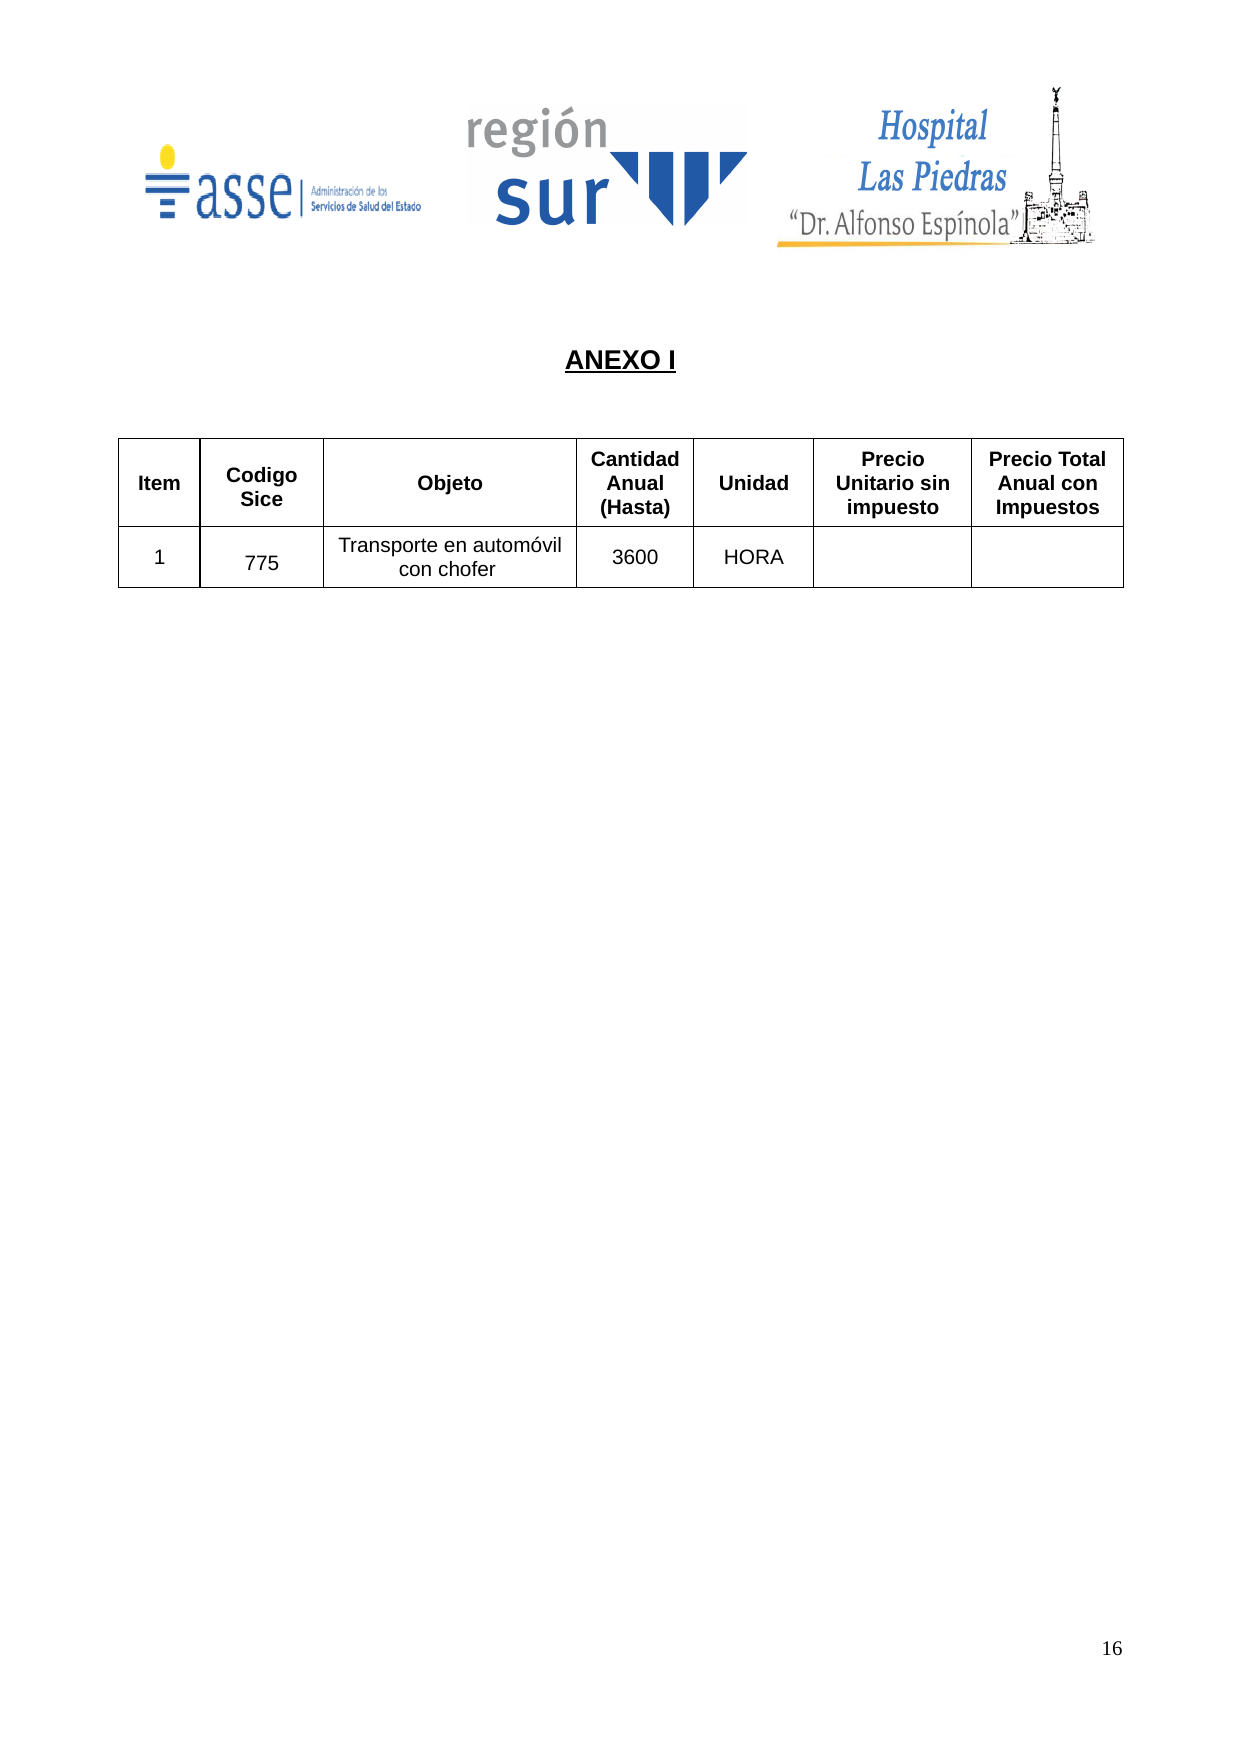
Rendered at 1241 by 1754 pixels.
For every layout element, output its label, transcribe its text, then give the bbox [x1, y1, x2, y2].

table_cell HORA [694, 527, 813, 587]
text ANEXO I [118, 344, 1122, 375]
table_cell 3600 [577, 527, 693, 587]
picture [133, 83, 435, 257]
table_header Cantidad Anual (Hasta) [577, 439, 693, 526]
table_header Objeto [324, 439, 576, 526]
table_header Unidad [694, 439, 813, 526]
table_cell Transporte en automóvil con chofer [324, 527, 576, 587]
table_header Codigo Sice [201, 439, 323, 526]
table_header Precio Total Anual con Impuestos [972, 439, 1123, 526]
picture [776, 82, 1096, 259]
table_cell 775 [201, 527, 323, 587]
table_header Item [119, 439, 199, 526]
table_cell [972, 527, 1123, 587]
table_cell 1 [119, 527, 199, 587]
picture [467, 106, 748, 226]
table_cell [814, 527, 971, 587]
table_header Precio Unitario sin impuesto [814, 439, 971, 526]
